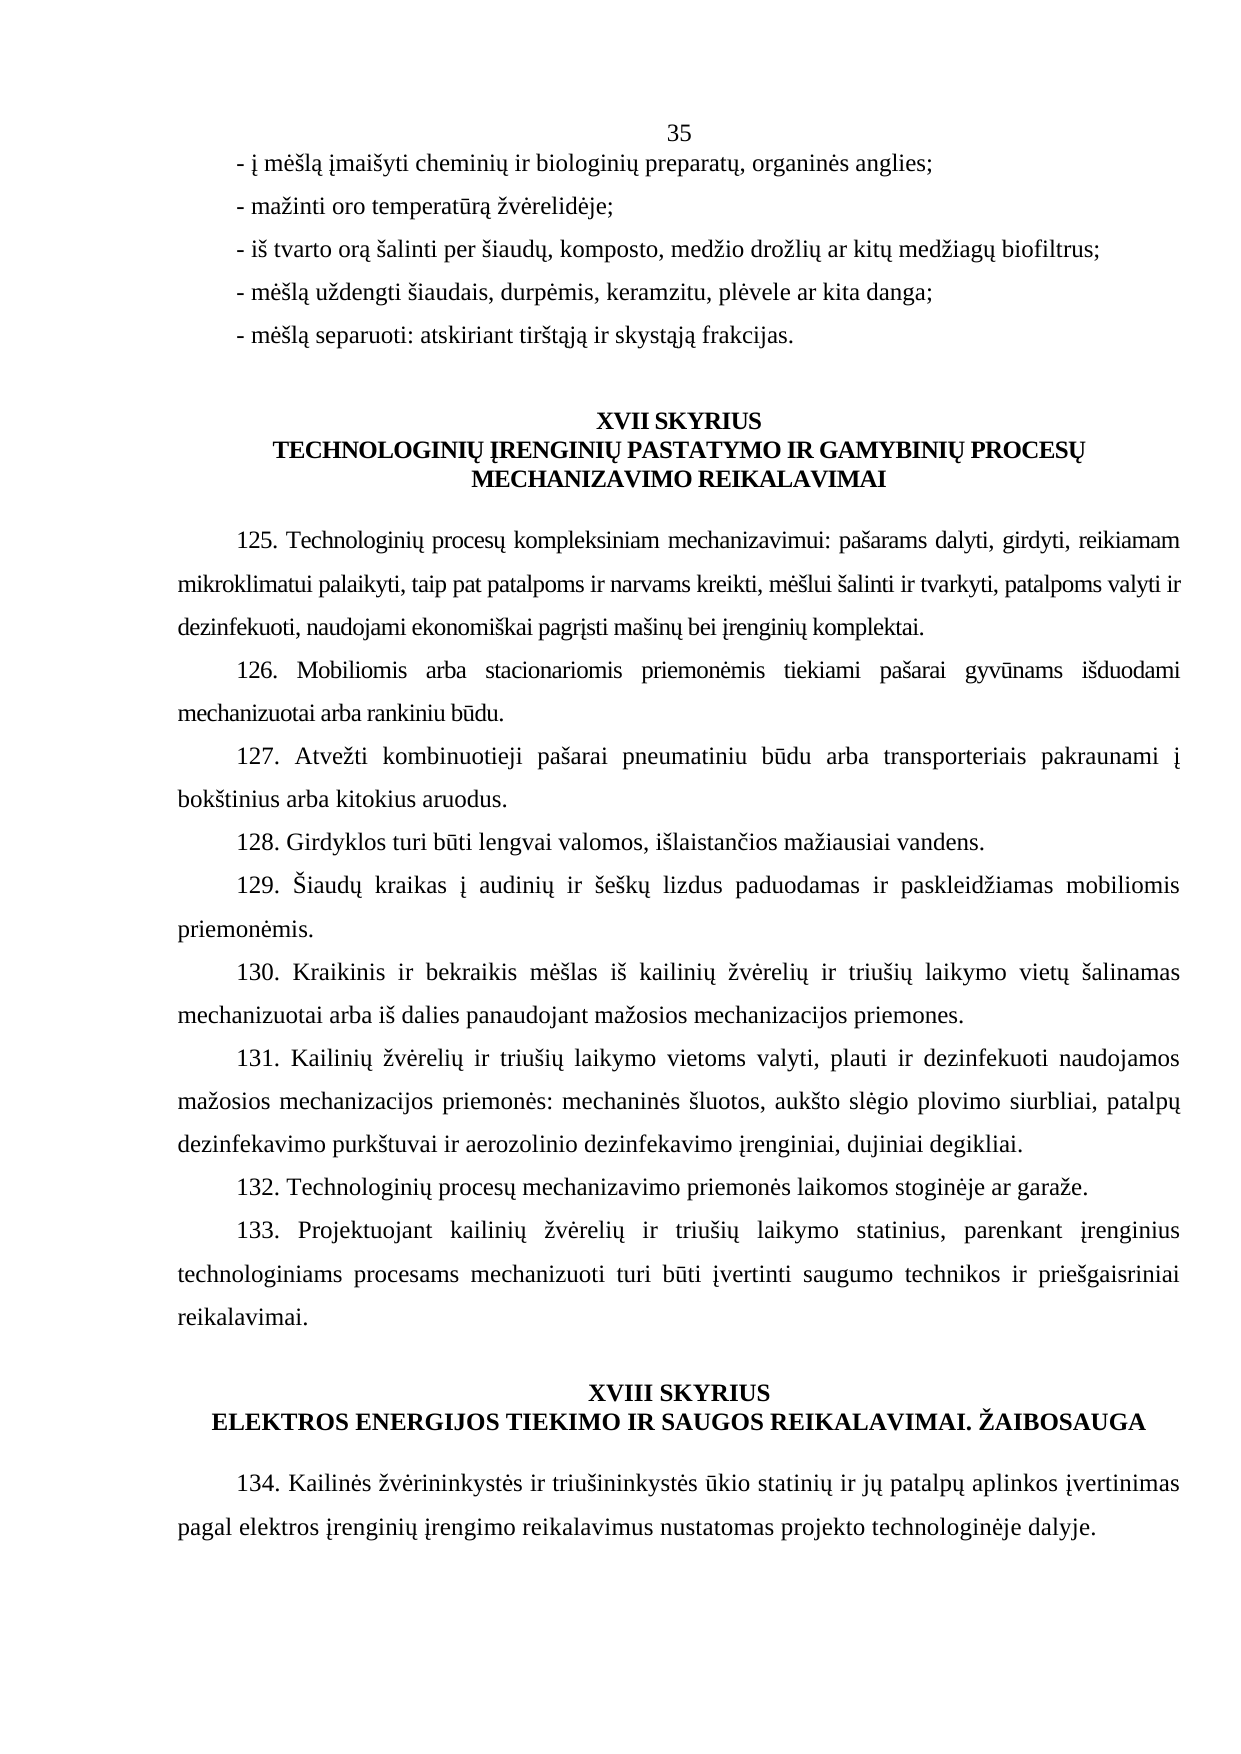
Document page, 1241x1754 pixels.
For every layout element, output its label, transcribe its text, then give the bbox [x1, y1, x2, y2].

text 125. Technologinių procesų kompleksiniam mechanizavimui: pašarams dalyti, girdyti, reikiamam mikroklimatui palaikyti, taip pat patalpoms ir narvams kreikti, mėšlui šalinti ir tvarkyti, patalpoms valyti ir dezinfekuoti, naudojami ekonomiškai pagrįsti mašinų bei įrenginių komplektai. [177, 526, 1181, 641]
text - mėšlą uždengti šiaudais, durpėmis, keramzitu, plėvele ar kita danga; [177, 277, 1181, 306]
text XVIII SKYRIUS [177, 1378, 1181, 1407]
text - mėšlą separuoti: atskiriant tirštąją ir skystąją frakcijas. [177, 320, 1181, 349]
text TECHNOLOGINIŲ ĮRENGINIŲ PASTATYMO IR GAMYBINIŲ PROCESŲ MECHANIZAVIMO REIKALAVIMAI [177, 435, 1181, 493]
text 128. Girdyklos turi būti lengvai valomos, išlaistančios mažiausiai vandens. [177, 827, 1181, 856]
text ELEKTROS ENERGIJOS TIEKIMO IR SAUGOS REIKALAVIMAI. ŽAIBOSAUGA [177, 1407, 1181, 1436]
text 134. Kailinės žvėrininkystės ir triušininkystės ūkio statinių ir jų patalpų aplinkos įvertinimas pagal elektros įrenginių įrengimo reikalavimus nustatomas projekto technologinėje dalyje. [177, 1468, 1181, 1540]
text 131. Kailinių žvėrelių ir triušių laikymo vietoms valyti, plauti ir dezinfekuoti naudojamos mažosios mechanizacijos priemonės: mechaninės šluotos, aukšto slėgio plovimo siurbliai, patalpų dezinfekavimo purkštuvai ir aerozolinio dezinfekavimo įrenginiai, dujiniai degikliai. [177, 1043, 1181, 1158]
text 133. Projektuojant kailinių žvėrelių ir triušių laikymo statinius, parenkant įrenginius technologiniams procesams mechanizuoti turi būti įvertinti saugumo technikos ir priešgaisriniai reikalavimai. [177, 1216, 1181, 1331]
text 126. Mobiliomis arba stacionariomis priemonėmis tiekiami pašarai gyvūnams išduodami mechanizuotai arba rankiniu būdu. [177, 655, 1181, 727]
text 130. Kraikinis ir bekraikis mėšlas iš kailinių žvėrelių ir triušių laikymo vietų šalinamas mechanizuotai arba iš dalies panaudojant mažosios mechanizacijos priemones. [177, 957, 1181, 1029]
text 127. Atvežti kombinuotieji pašarai pneumatiniu būdu arba transporteriais pakraunami į bokštinius arba kitokius aruodus. [177, 741, 1181, 813]
text - į mėšlą įmaišyti cheminių ir biologinių preparatų, organinės anglies; [177, 148, 1181, 176]
text XVII SKYRIUS [177, 406, 1181, 435]
text - mažinti oro temperatūrą žvėrelidėje; [177, 191, 1181, 219]
text - iš tvarto orą šalinti per šiaudų, komposto, medžio drožlių ar kitų medžiagų biofiltrus; [177, 234, 1181, 263]
text 129. Šiaudų kraikas į audinių ir šeškų lizdus paduodamas ir paskleidžiamas mobiliomis priemonėmis. [177, 871, 1181, 942]
text 132. Technologinių procesų mechanizavimo priemonės laikomos stoginėje ar garaže. [177, 1172, 1181, 1201]
